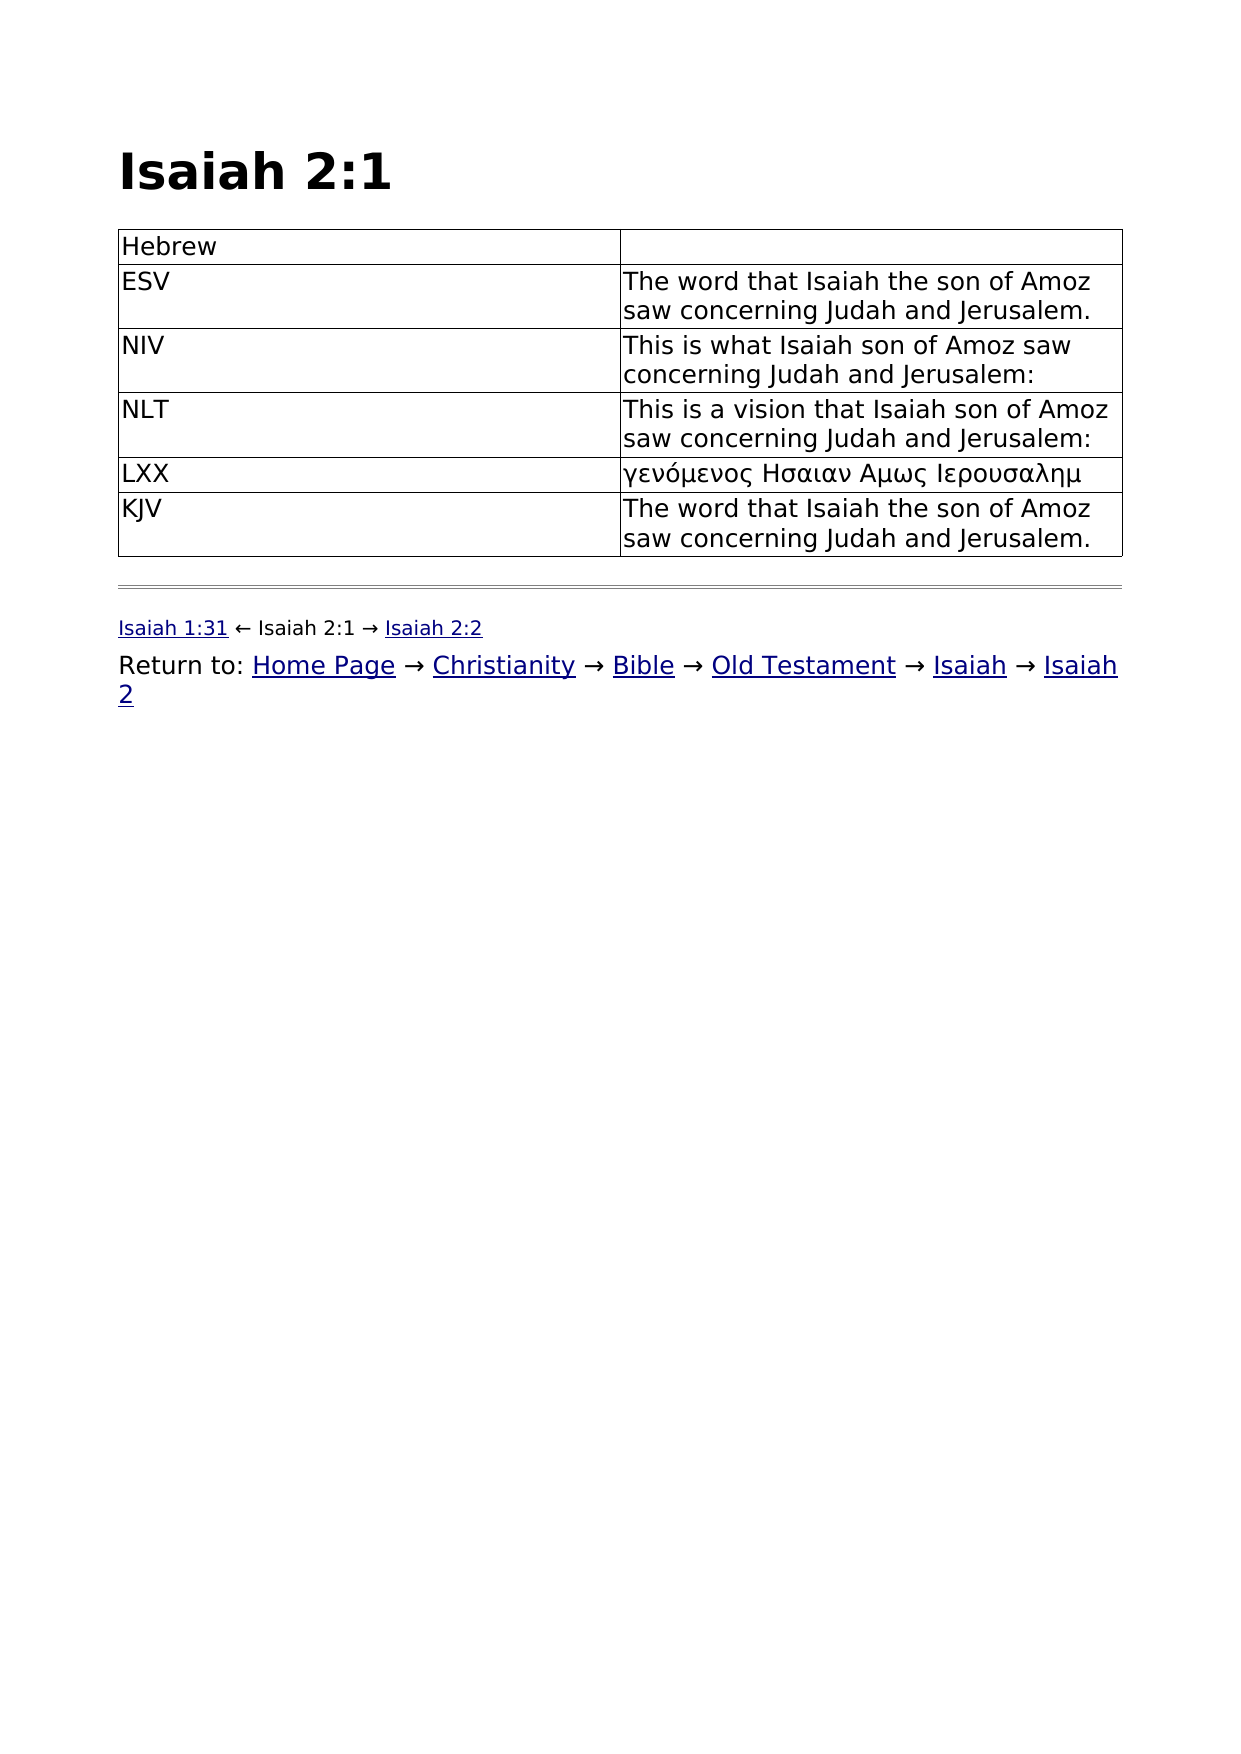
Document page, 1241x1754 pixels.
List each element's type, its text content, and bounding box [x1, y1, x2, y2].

table_cell The word that Isaiah the son of Amoz saw concerning Judah and Jerusalem. [621, 265, 1122, 328]
subtitle Isaiah 2:1 [118, 143, 1122, 201]
table_cell NIV [119, 329, 620, 392]
text Return to: Home Page → Christianity → Bible → Old Testament → Isaiah → Isaiah 2 [118, 651, 1122, 709]
table_cell ESV [119, 265, 620, 328]
table_cell LXX [119, 458, 620, 492]
table_cell KJV [119, 493, 620, 556]
text Isaiah 1:31 ← Isaiah 2:1 → Isaiah 2:2 [118, 617, 1122, 651]
table_cell The word that Isaiah the son of Amoz saw concerning Judah and Jerusalem. [621, 493, 1122, 556]
table_cell This is what Isaiah son of Amoz saw concerning Judah and Jerusalem: [621, 329, 1122, 392]
table_cell NLT [119, 393, 620, 457]
table_header Hebrew [119, 230, 620, 264]
table_header [621, 230, 1122, 264]
table_cell γενόμενος Ησαιαν Αμως Ιερουσαλημ [621, 458, 1122, 492]
table_cell This is a vision that Isaiah son of Amoz saw concerning Judah and Jerusalem: [621, 393, 1122, 457]
